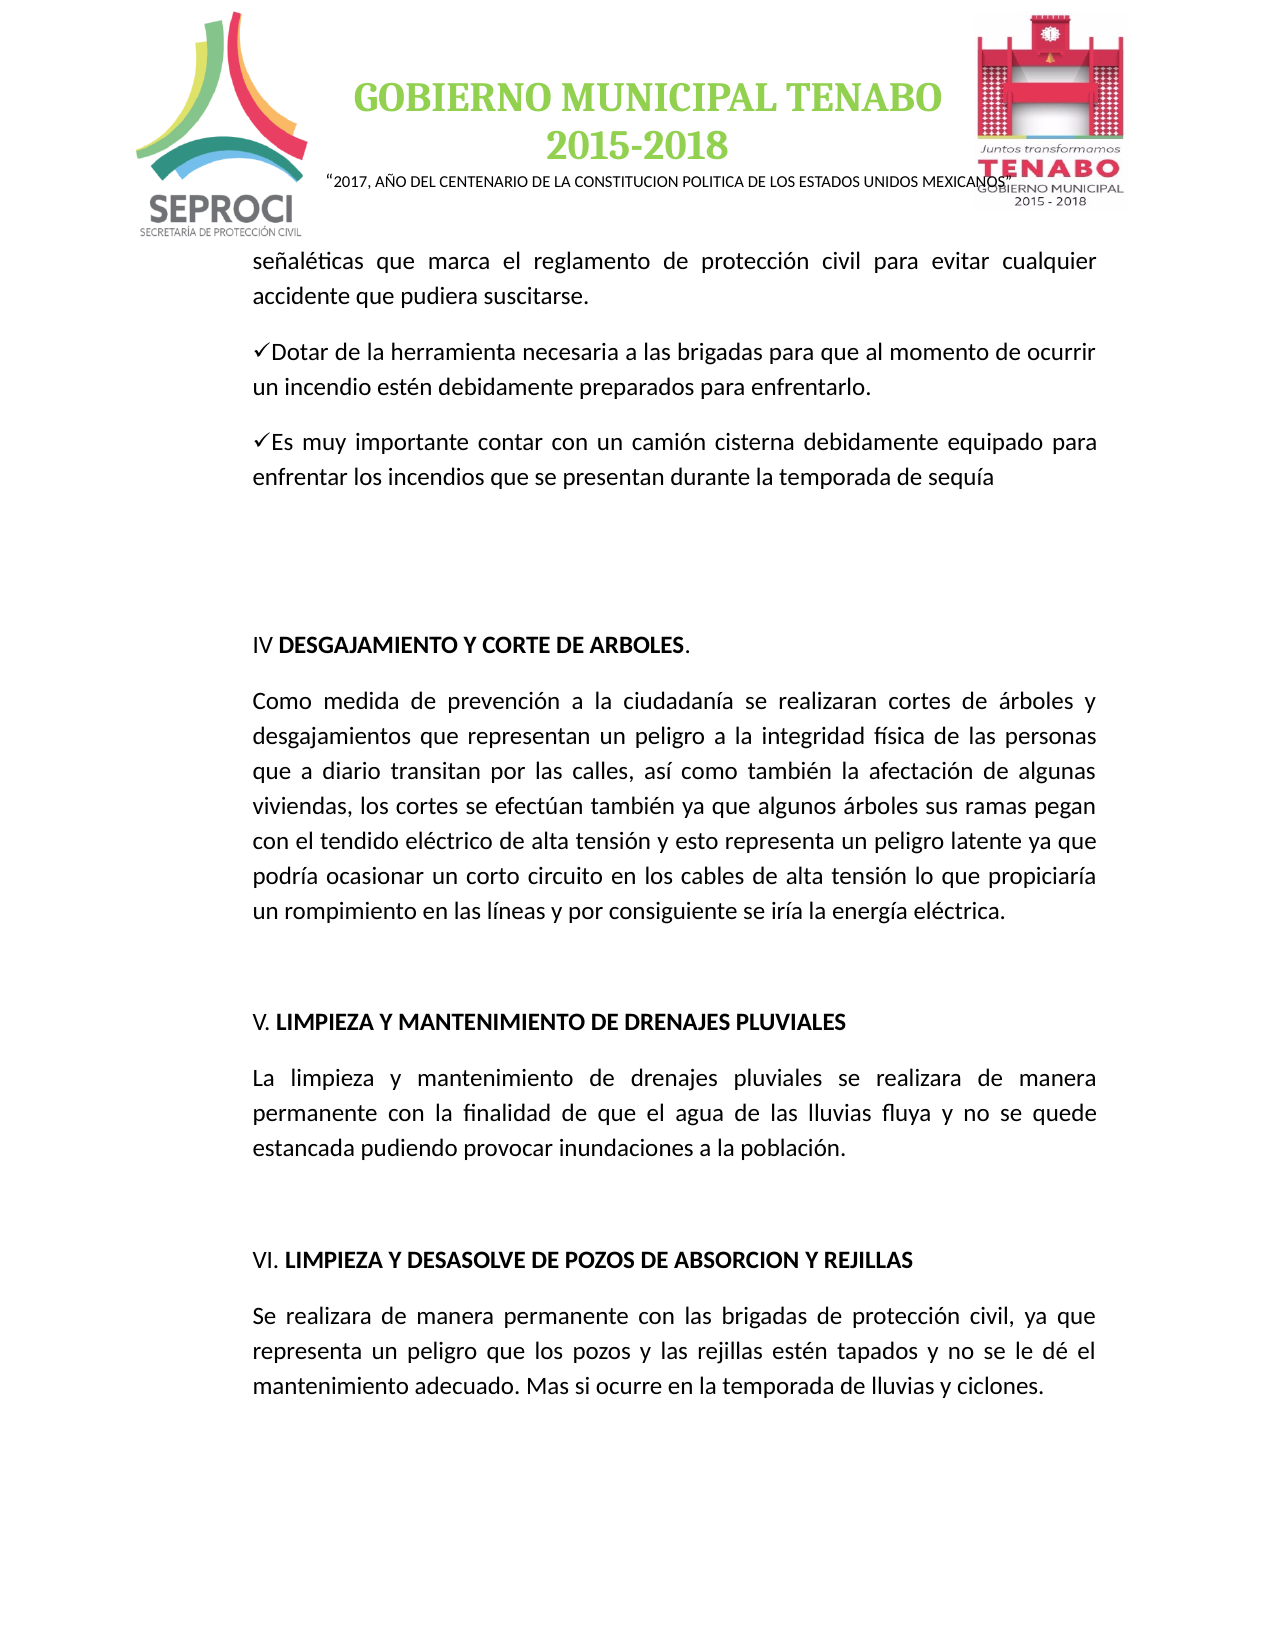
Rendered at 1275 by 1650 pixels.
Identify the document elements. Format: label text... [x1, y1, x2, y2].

list V. LIMPIEZA Y MANTENIMIENTO DE DRENAJES PLUVIALES [252, 1006, 1098, 1037]
list Es muy importante contar con un camión cisterna debidamente equipado para enfrentar los incendios que se presentan durante la temporada de sequía [252, 426, 1098, 492]
list Se realizara de manera permanente con las brigadas de protección civil, ya que representa un peligro que los pozos y las rejillas estén tapados y no se le dé el mantenimiento adecuado. Mas si ocurre en la temporada de lluvias y ciclones. [252, 1300, 1098, 1400]
list La limpieza y mantenimiento de drenajes pluviales se realizara de manera permanente con la finalidad de que el agua de las lluvias fluya y no se quede estancada pudiendo provocar inundaciones a la población. [252, 1062, 1098, 1163]
list Dotar de la herramienta necesaria a las brigadas para que al momento de ocurrir un incendio estén debidamente preparados para enfrentarlo. [252, 336, 1098, 401]
list VI. LIMPIEZA Y DESASOLVE DE POZOS DE ABSORCION Y REJILLAS [252, 1244, 1098, 1274]
list Como medida de prevención a la ciudadanía se realizaran cortes de árboles y desgajamientos que representan un peligro a la integridad física de las personas que a diario transitan por las calles, así como también la afectación de algunas viviendas, los cortes se efectúan también ya que algunos árboles sus ramas pegan con el tendido eléctrico de alta tensión y esto representa un peligro latente ya que podría ocasionar un corto circuito en los cables de alta tensión lo que propiciaría un rompimiento en las líneas y por consiguiente se iría la energía eléctrica. [252, 685, 1098, 925]
list IV DESGAJAMIENTO Y CORTE DE ARBOLES. [252, 629, 1098, 659]
list señaléticas que marca el reglamento de protección civil para evitar cualquier accidente que pudiera suscitarse. [252, 245, 1098, 310]
